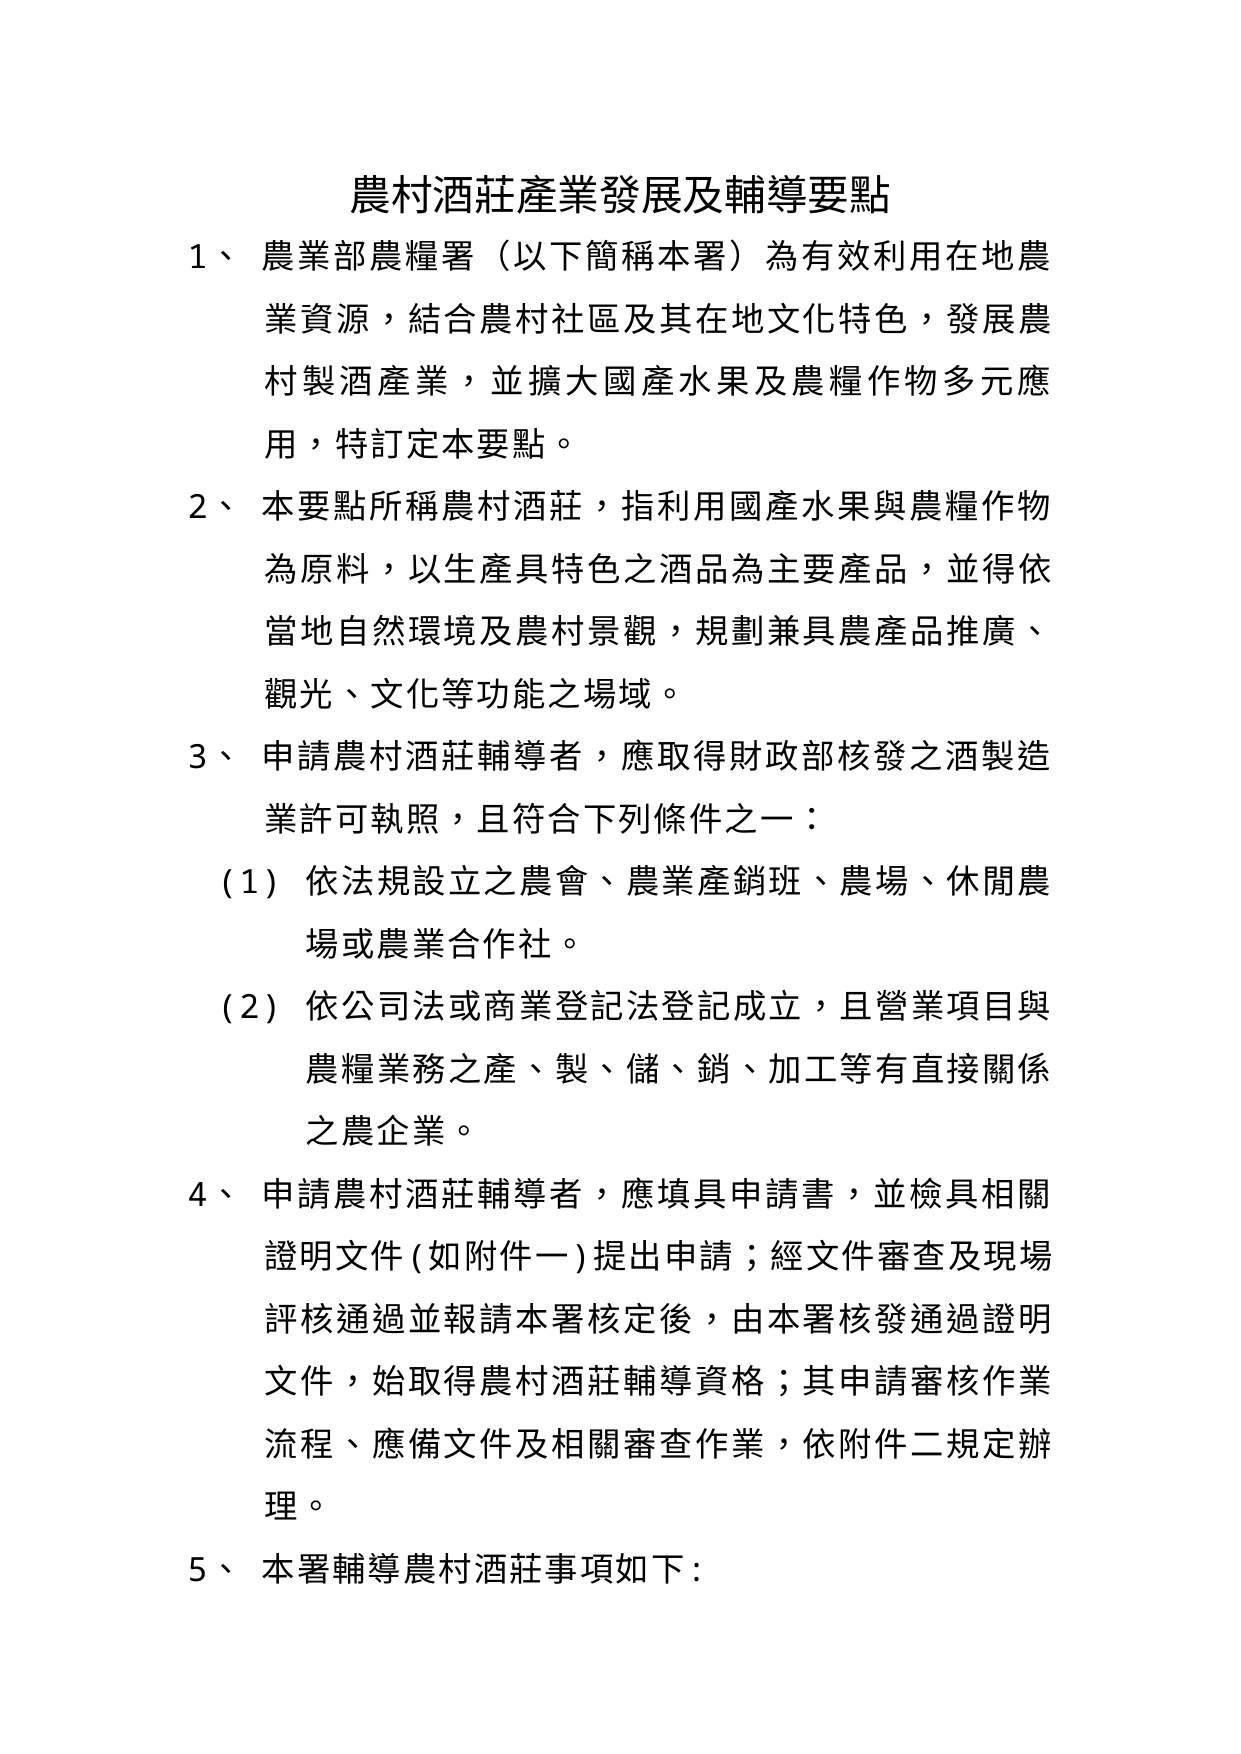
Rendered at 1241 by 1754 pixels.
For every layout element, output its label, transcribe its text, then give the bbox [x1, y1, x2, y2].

list 申請農村酒莊輔導者，應取得財政部核發之酒製造業許可執照，且符合下列條件之一： [187, 713, 1053, 838]
list 申請農村酒莊輔導者，應填具申請書，並檢具相關證明文件(如附件一)提出申請；經文件審查及現場評核通過並報請本署核定後，由本署核發通過證明文件，始取得農村酒莊輔導資格；其申請審核作業流程、應備文件及相關審查作業，依附件二規定辦理。 [187, 1150, 1053, 1525]
list 農業部農糧署（以下簡稱本署）為有效利用在地農業資源，結合農村社區及其在地文化特色，發展農村製酒產業，並擴大國產水果及農糧作物多元應用，特訂定本要點。 [187, 213, 1053, 463]
list 本要點所稱農村酒莊，指利用國產水果與農糧作物為原料，以生產具特色之酒品為主要產品，並得依當地自然環境及農村景觀，規劃兼具農產品推廣、觀光、文化等功能之場域。 [187, 463, 1053, 713]
list 依公司法或商業登記法登記成立，且營業項目與農糧業務之產、製、儲、銷、加工等有直接關係之農企業。 [217, 963, 1053, 1150]
list 依法規設立之農會、農業產銷班、農場、休閒農場或農業合作社。 [217, 838, 1053, 963]
text 農村酒莊產業發展及輔導要點 [187, 150, 1053, 213]
list 本署輔導農村酒莊事項如下: [187, 1525, 1053, 1588]
